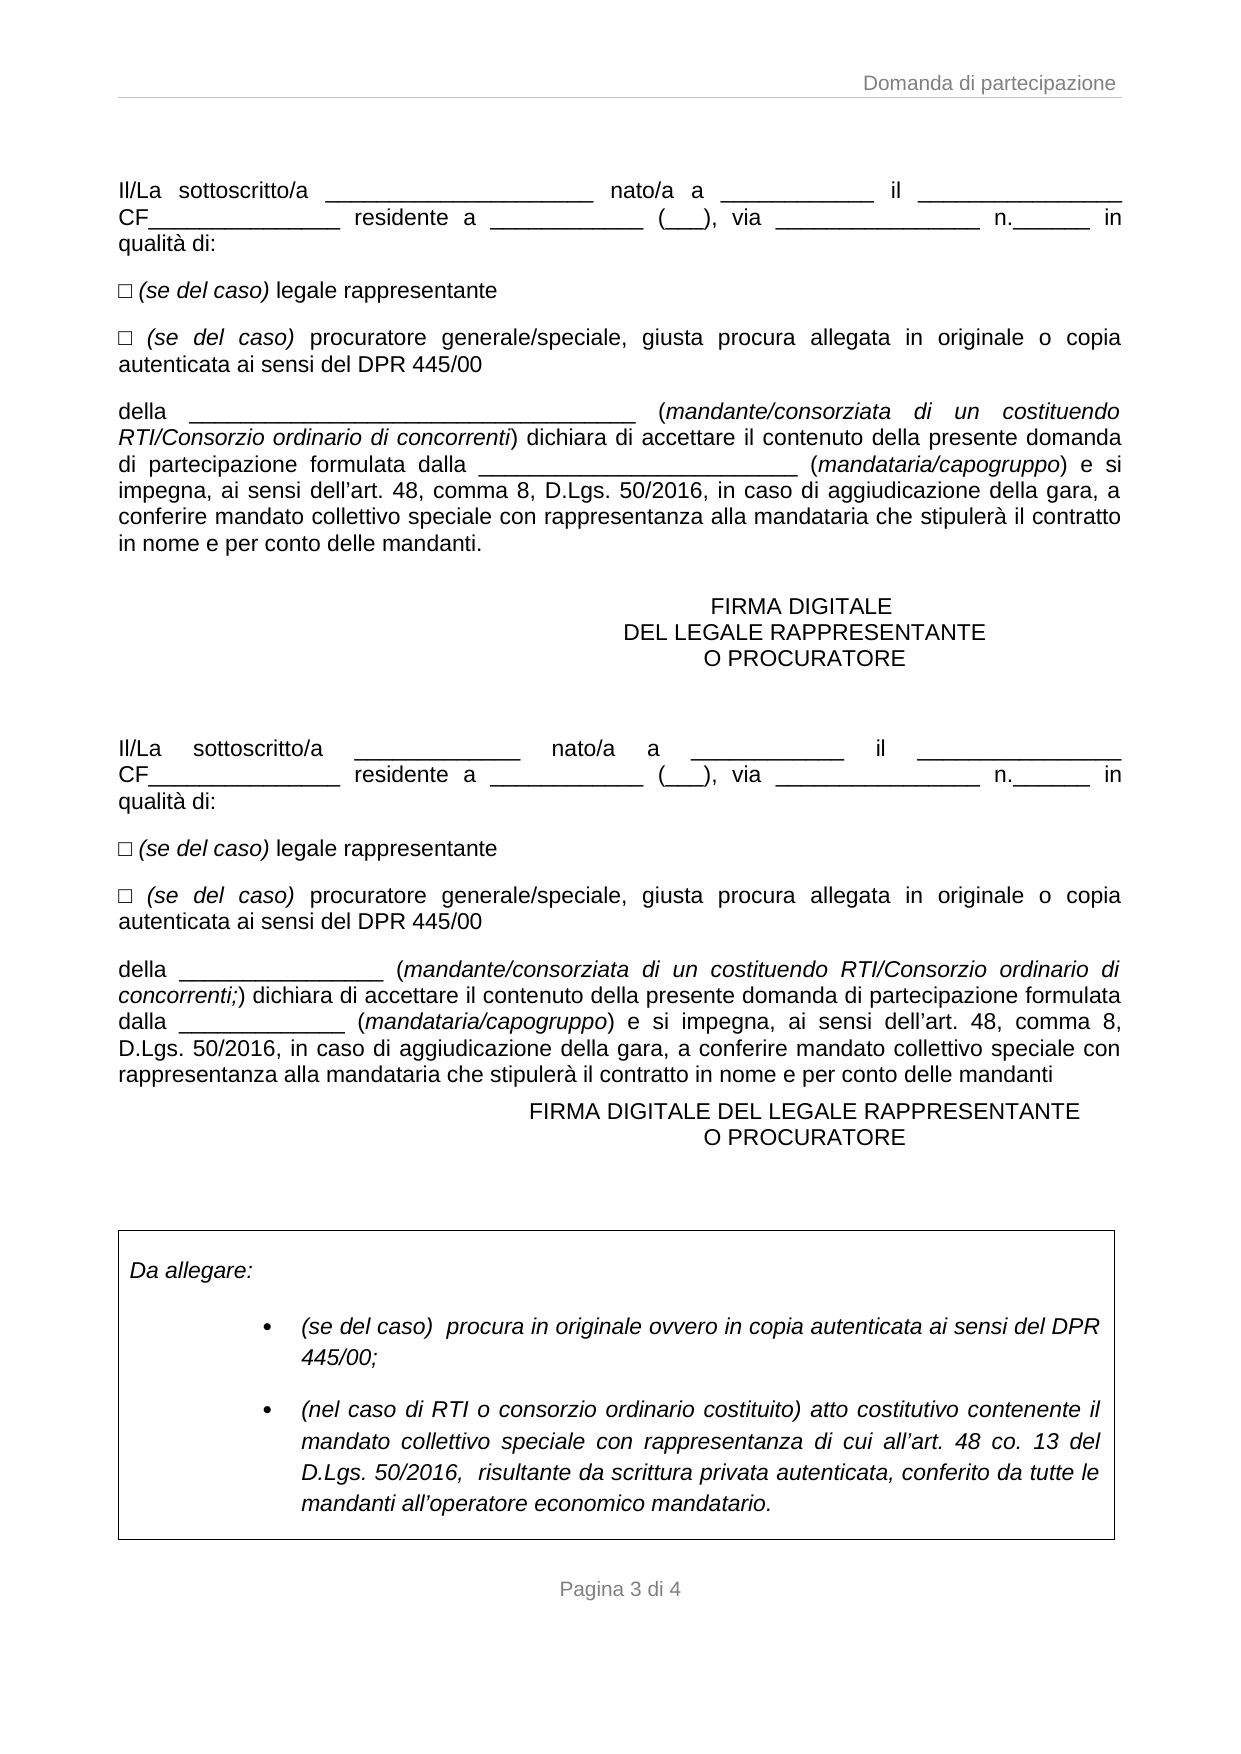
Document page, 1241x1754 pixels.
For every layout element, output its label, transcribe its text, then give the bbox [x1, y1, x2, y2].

text □ (se del caso) procuratore generale/speciale, giusta procura allegata in originale o copia autenticata ai sensi del DPR 445/00 [118, 324, 1122, 377]
text DEL LEGALE RAPPRESENTANTE [487, 619, 1122, 645]
text FIRMA DIGITALE [487, 593, 1122, 619]
text della ___________________________________ (mandante/consorziata di un costituendo RTI/Consorzio ordinario di concorrenti) dichiara di accettare il contenuto della presente domanda di partecipazione formulata dalla _________________________ (mandataria/capogruppo) e si impegna, ai sensi dell’art. 48, comma 8, D.Lgs. 50/2016, in caso di aggiudicazione della gara, a conferire mandato collettivo speciale con rappresentanza alla mandataria che stipulerà il contratto in nome e per conto delle mandanti. [118, 398, 1122, 556]
text Il/La sottoscritto/a _____________________ nato/a a ____________ il ________________ CF_______________ residente a ____________ (___), via ________________ n.______ in qualità di: [118, 177, 1122, 256]
text Il/La sottoscritto/a _____________ nato/a a ____________ il ________________ CF_______________ residente a ____________ (___), via ________________ n.______ in qualità di: [118, 735, 1122, 814]
text □ (se del caso) legale rappresentante [118, 835, 1122, 861]
text □ (se del caso) legale rappresentante [118, 277, 1122, 303]
text O PROCURATORE [487, 1124, 1122, 1150]
text della ________________ (mandante/consorziata di un costituendo RTI/Consorzio ordinario di concorrenti;) dichiara di accettare il contenuto della presente domanda di partecipazione formulata dalla _____________ (mandataria/capogruppo) e si impegna, ai sensi dell’art. 48, comma 8, D.Lgs. 50/2016, in caso di aggiudicazione della gara, a conferire mandato collettivo speciale con rappresentanza alla mandataria che stipulerà il contratto in nome e per conto delle mandanti [118, 956, 1122, 1087]
text FIRMA DIGITALE DEL LEGALE RAPPRESENTANTE [487, 1098, 1122, 1124]
text O PROCURATORE [487, 645, 1122, 672]
table_header Da allegare: (se del caso) procura in originale ovvero in copia autenticata ai sensi del DPR 445/00; (nel caso di RTI o consorzio ordinario costituito) atto costitutivo contenente il mandato collettivo speciale con rappresentanza di cui all’art. 48 co. 13 del D.Lgs. 50/2016, risultante da scrittura privata autenticata, conferito da tutte le mandanti all’operatore economico mandatario. [119, 1231, 1114, 1539]
text □ (se del caso) procuratore generale/speciale, giusta procura allegata in originale o copia autenticata ai sensi del DPR 445/00 [118, 882, 1122, 935]
